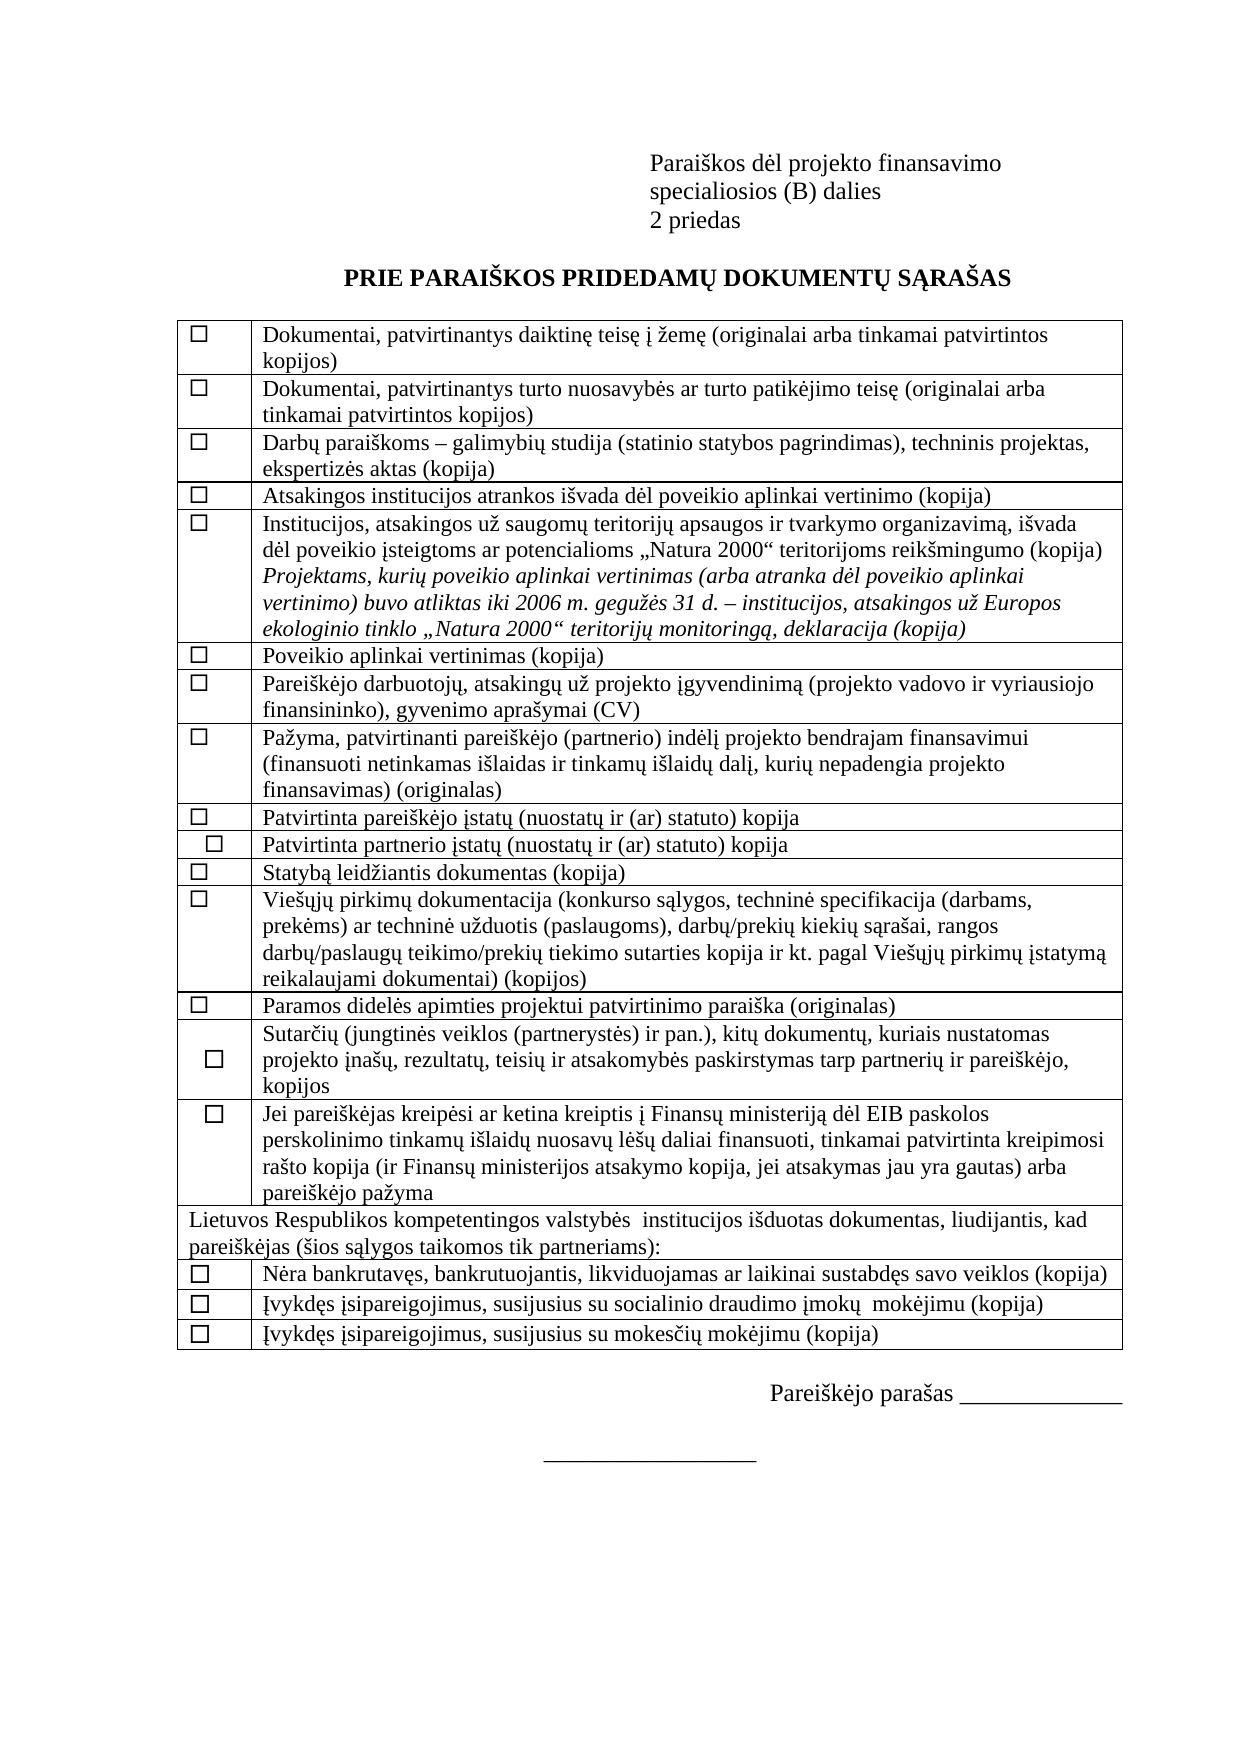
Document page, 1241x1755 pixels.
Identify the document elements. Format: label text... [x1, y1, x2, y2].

table_cell [] [178, 1020, 251, 1099]
table_cell [] [178, 483, 251, 509]
table_cell [] [178, 643, 251, 669]
table_cell [] [178, 670, 251, 723]
table_cell Jei pareiškėjas kreipėsi ar ketina kreiptis į Finansų ministeriją dėl EIB paskolos perskolinimo tinkamų išlaidų nuosavų lėšų daliai finansuoti, tinkamai patvirtinta kreipimosi rašto kopija (ir Finansų ministerijos atsakymo kopija, jei atsakymas jau yra gautas) arba pareiškėjo pažyma [252, 1100, 1122, 1205]
table_cell [] [178, 510, 251, 642]
table_cell [] [178, 724, 251, 803]
table_cell [] [178, 1260, 251, 1289]
table_cell Viešųjų pirkimų dokumentacija (konkurso sąlygos, techninė specifikacija (darbams, prekėms) ar techninė užduotis (paslaugoms), darbų/prekių kiekių sąrašai, rangos darbų/paslaugų teikimo/prekių tiekimo sutarties kopija ir kt. pagal Viešųjų pirkimų įstatymą reikalaujami dokumentai) (kopijos) [252, 886, 1122, 991]
table_cell [] [178, 886, 251, 991]
table_cell [] [178, 1290, 251, 1319]
table_cell Sutarčių (jungtinės veiklos (partnerystės) ir pan.), kitų dokumentų, kuriais nustatomas projekto įnašų, rezultatų, teisių ir atsakomybės paskirstymas tarp partnerių ir pareiškėjo, kopijos [252, 1020, 1122, 1099]
table_cell [] [178, 804, 251, 830]
table_cell [] [178, 859, 251, 885]
text Paraiškos dėl projekto finansavimo [649, 148, 1122, 176]
table_header Dokumentai, patvirtinantys daiktinę teisę į žemę (originalai arba tinkamai patvirtintos kopijos) [252, 321, 1122, 374]
table_cell [] [178, 1320, 251, 1348]
table_cell [] [178, 831, 251, 858]
table_cell Darbų paraiškoms – galimybių studija (statinio statybos pagrindimas), techninis projektas, ekspertizės aktas (kopija) [252, 429, 1122, 481]
table_header [] [178, 321, 251, 374]
table_cell [] [178, 993, 251, 1019]
table_cell Paramos didelės apimties projektui patvirtinimo paraiška (originalas) [252, 993, 1122, 1019]
table_cell Nėra bankrutavęs, bankrutuojantis, likviduojamas ar laikinai sustabdęs savo veiklos (kopija) [252, 1260, 1122, 1289]
table_cell Lietuvos Respublikos kompetentingos valstybės institucijos išduotas dokumentas, liudijantis, kad pareiškėjas (šios sąlygos taikomos tik partneriams): [178, 1206, 1122, 1259]
text PRIE PARAIŠKOS PRIDEDAMŲ DOKUMENTŲ SĄRAŠAS [233, 263, 1122, 291]
text Pareiškėjo parašas _____________ [177, 1378, 1122, 1407]
text 2 priedas [649, 205, 1122, 234]
table_cell [] [178, 375, 251, 428]
table_cell [] [178, 429, 251, 481]
table_cell Dokumentai, patvirtinantys turto nuosavybės ar turto patikėjimo teisę (originalai arba tinkamai patvirtintos kopijos) [252, 375, 1122, 428]
table_cell Įvykdęs įsipareigojimus, susijusius su socialinio draudimo įmokų mokėjimu (kopija) [252, 1290, 1122, 1319]
table_cell Statybą leidžiantis dokumentas (kopija) [252, 859, 1122, 885]
text _________________ [177, 1436, 1122, 1464]
table_cell Pažyma, patvirtinanti pareiškėjo (partnerio) indėlį projekto bendrajam finansavimui (finansuoti netinkamas išlaidas ir tinkamų išlaidų dalį, kurių nepadengia projekto finansavimas) (originalas) [252, 724, 1122, 803]
table_cell [] [178, 1100, 251, 1205]
table_cell Poveikio aplinkai vertinimas (kopija) [252, 643, 1122, 669]
text specialiosios (B) dalies [649, 176, 1122, 205]
table_cell Pareiškėjo darbuotojų, atsakingų už projekto įgyvendinimą (projekto vadovo ir vyriausiojo finansininko), gyvenimo aprašymai (CV) [252, 670, 1122, 723]
table_cell Patvirtinta pareiškėjo įstatų (nuostatų ir (ar) statuto) kopija [252, 804, 1122, 830]
table_cell Įvykdęs įsipareigojimus, susijusius su mokesčių mokėjimu (kopija) [252, 1320, 1122, 1348]
table_cell Institucijos, atsakingos už saugomų teritorijų apsaugos ir tvarkymo organizavimą, išvada dėl poveikio įsteigtoms ar potencialioms „Natura 2000“ teritorijoms reikšmingumo (kopija) Projektams, kurių poveikio aplinkai vertinimas (arba atranka dėl poveikio aplinkai vertinimo) buvo atliktas iki 2006 m. gegužės 31 d. – institucijos, atsakingos už Europos ekologinio tinklo „Natura 2000“ teritorijų monitoringą, deklaracija (kopija) [252, 510, 1122, 642]
table_cell Patvirtinta partnerio įstatų (nuostatų ir (ar) statuto) kopija [252, 831, 1122, 858]
table_cell Atsakingos institucijos atrankos išvada dėl poveikio aplinkai vertinimo (kopija) [252, 483, 1122, 509]
